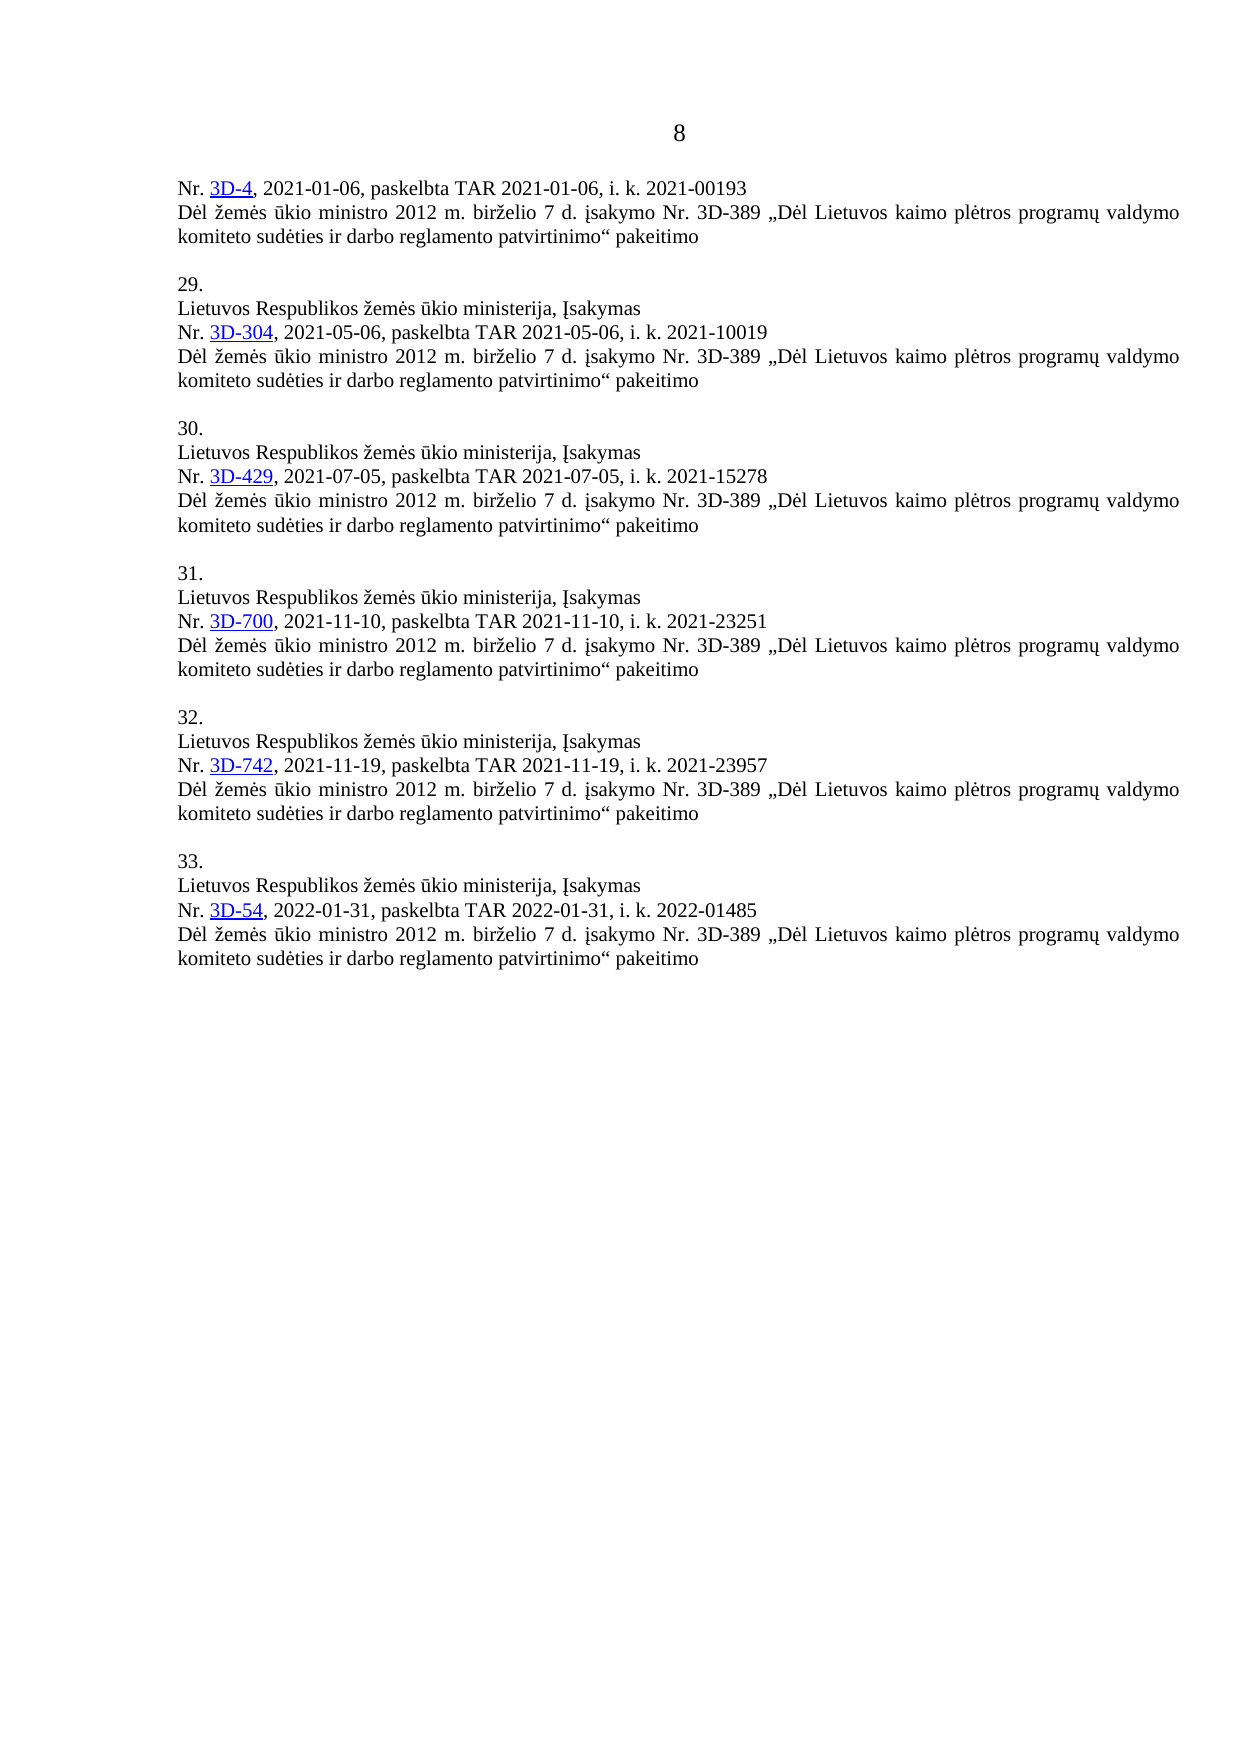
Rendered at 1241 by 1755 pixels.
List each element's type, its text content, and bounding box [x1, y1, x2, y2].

text Dėl žemės ūkio ministro 2012 m. birželio 7 d. įsakymo Nr. 3D-389 „Dėl Lietuvos kaimo plėtros programų valdymo komiteto sudėties ir darbo reglamento patvirtinimo“ pakeitimo [177, 200, 1181, 248]
text Dėl žemės ūkio ministro 2012 m. birželio 7 d. įsakymo Nr. 3D-389 „Dėl Lietuvos kaimo plėtros programų valdymo komiteto sudėties ir darbo reglamento patvirtinimo“ pakeitimo [177, 777, 1181, 825]
text Lietuvos Respublikos žemės ūkio ministerija, Įsakymas [177, 585, 1181, 609]
text Lietuvos Respublikos žemės ūkio ministerija, Įsakymas [177, 873, 1181, 897]
text 30. [177, 416, 1181, 440]
text 29. [177, 272, 1181, 296]
text Lietuvos Respublikos žemės ūkio ministerija, Įsakymas [177, 296, 1181, 320]
text 33. [177, 849, 1181, 873]
text Nr. 3D-54, 2022-01-31, paskelbta TAR 2022-01-31, i. k. 2022-01485 [177, 897, 1181, 922]
text 31. [177, 561, 1181, 585]
text Lietuvos Respublikos žemės ūkio ministerija, Įsakymas [177, 440, 1181, 464]
text Dėl žemės ūkio ministro 2012 m. birželio 7 d. įsakymo Nr. 3D-389 „Dėl Lietuvos kaimo plėtros programų valdymo komiteto sudėties ir darbo reglamento patvirtinimo“ pakeitimo [177, 633, 1181, 681]
text Nr. 3D-742, 2021-11-19, paskelbta TAR 2021-11-19, i. k. 2021-23957 [177, 753, 1181, 777]
text Dėl žemės ūkio ministro 2012 m. birželio 7 d. įsakymo Nr. 3D-389 „Dėl Lietuvos kaimo plėtros programų valdymo komiteto sudėties ir darbo reglamento patvirtinimo“ pakeitimo [177, 922, 1181, 970]
text 32. [177, 705, 1181, 729]
text Dėl žemės ūkio ministro 2012 m. birželio 7 d. įsakymo Nr. 3D-389 „Dėl Lietuvos kaimo plėtros programų valdymo komiteto sudėties ir darbo reglamento patvirtinimo“ pakeitimo [177, 488, 1181, 537]
text Nr. 3D-304, 2021-05-06, paskelbta TAR 2021-05-06, i. k. 2021-10019 [177, 320, 1181, 344]
text Dėl žemės ūkio ministro 2012 m. birželio 7 d. įsakymo Nr. 3D-389 „Dėl Lietuvos kaimo plėtros programų valdymo komiteto sudėties ir darbo reglamento patvirtinimo“ pakeitimo [177, 344, 1181, 392]
text Nr. 3D-429, 2021-07-05, paskelbta TAR 2021-07-05, i. k. 2021-15278 [177, 464, 1181, 488]
text Lietuvos Respublikos žemės ūkio ministerija, Įsakymas [177, 729, 1181, 753]
text Nr. 3D-700, 2021-11-10, paskelbta TAR 2021-11-10, i. k. 2021-23251 [177, 609, 1181, 633]
text Nr. 3D-4, 2021-01-06, paskelbta TAR 2021-01-06, i. k. 2021-00193 [177, 176, 1181, 200]
